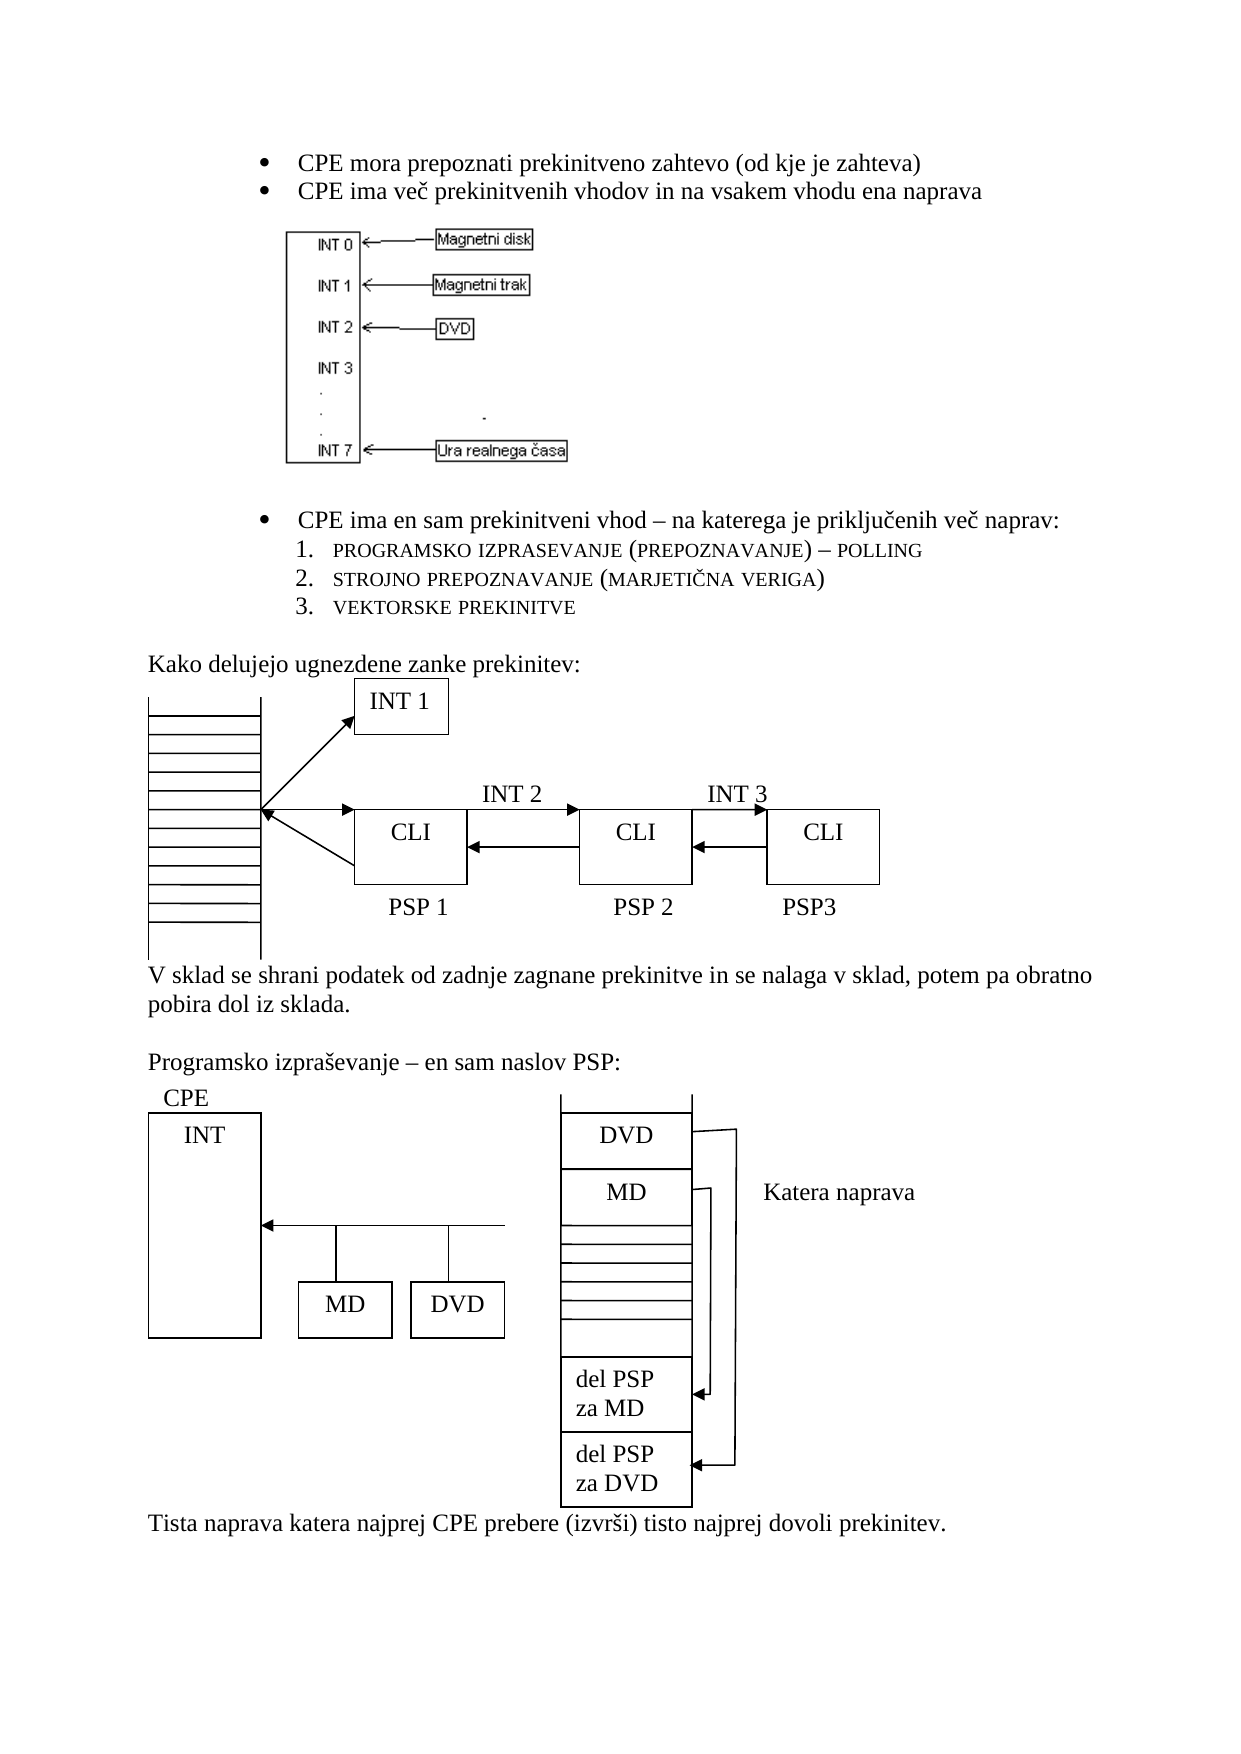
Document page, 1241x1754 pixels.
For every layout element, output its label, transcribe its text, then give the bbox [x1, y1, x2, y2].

text Kako delujejo ugnezdene zanke prekinitev: [148, 649, 1093, 678]
list programsko izprasevanje (prepoznavanje) – polling [295, 534, 1093, 563]
text V sklad se shrani podatek od zadnje zagnane prekinitve in se nalaga v sklad, potem pa obratno pobira dol iz sklada. [148, 961, 1093, 1018]
list strojno prepoznavanje (marjetična veriga) [295, 563, 1093, 591]
list CPE ima en sam prekinitveni vhod – na katerega je priključenih več naprav: [260, 505, 1093, 534]
list CPE ima več prekinitvenih vhodov in na vsakem vhodu ena naprava [260, 176, 1093, 205]
list CPE mora prepoznati prekinitveno zahtevo (od kje je zahteva) [260, 148, 1093, 176]
list vektorske prekinitve [295, 591, 1093, 620]
text Programsko izpraševanje – en sam naslov PSP: [148, 1047, 1093, 1076]
text Tista naprava katera najprej CPE prebere (izvrši) tisto najprej dovoli prekinitev. [148, 1508, 1093, 1536]
picture [276, 214, 650, 496]
